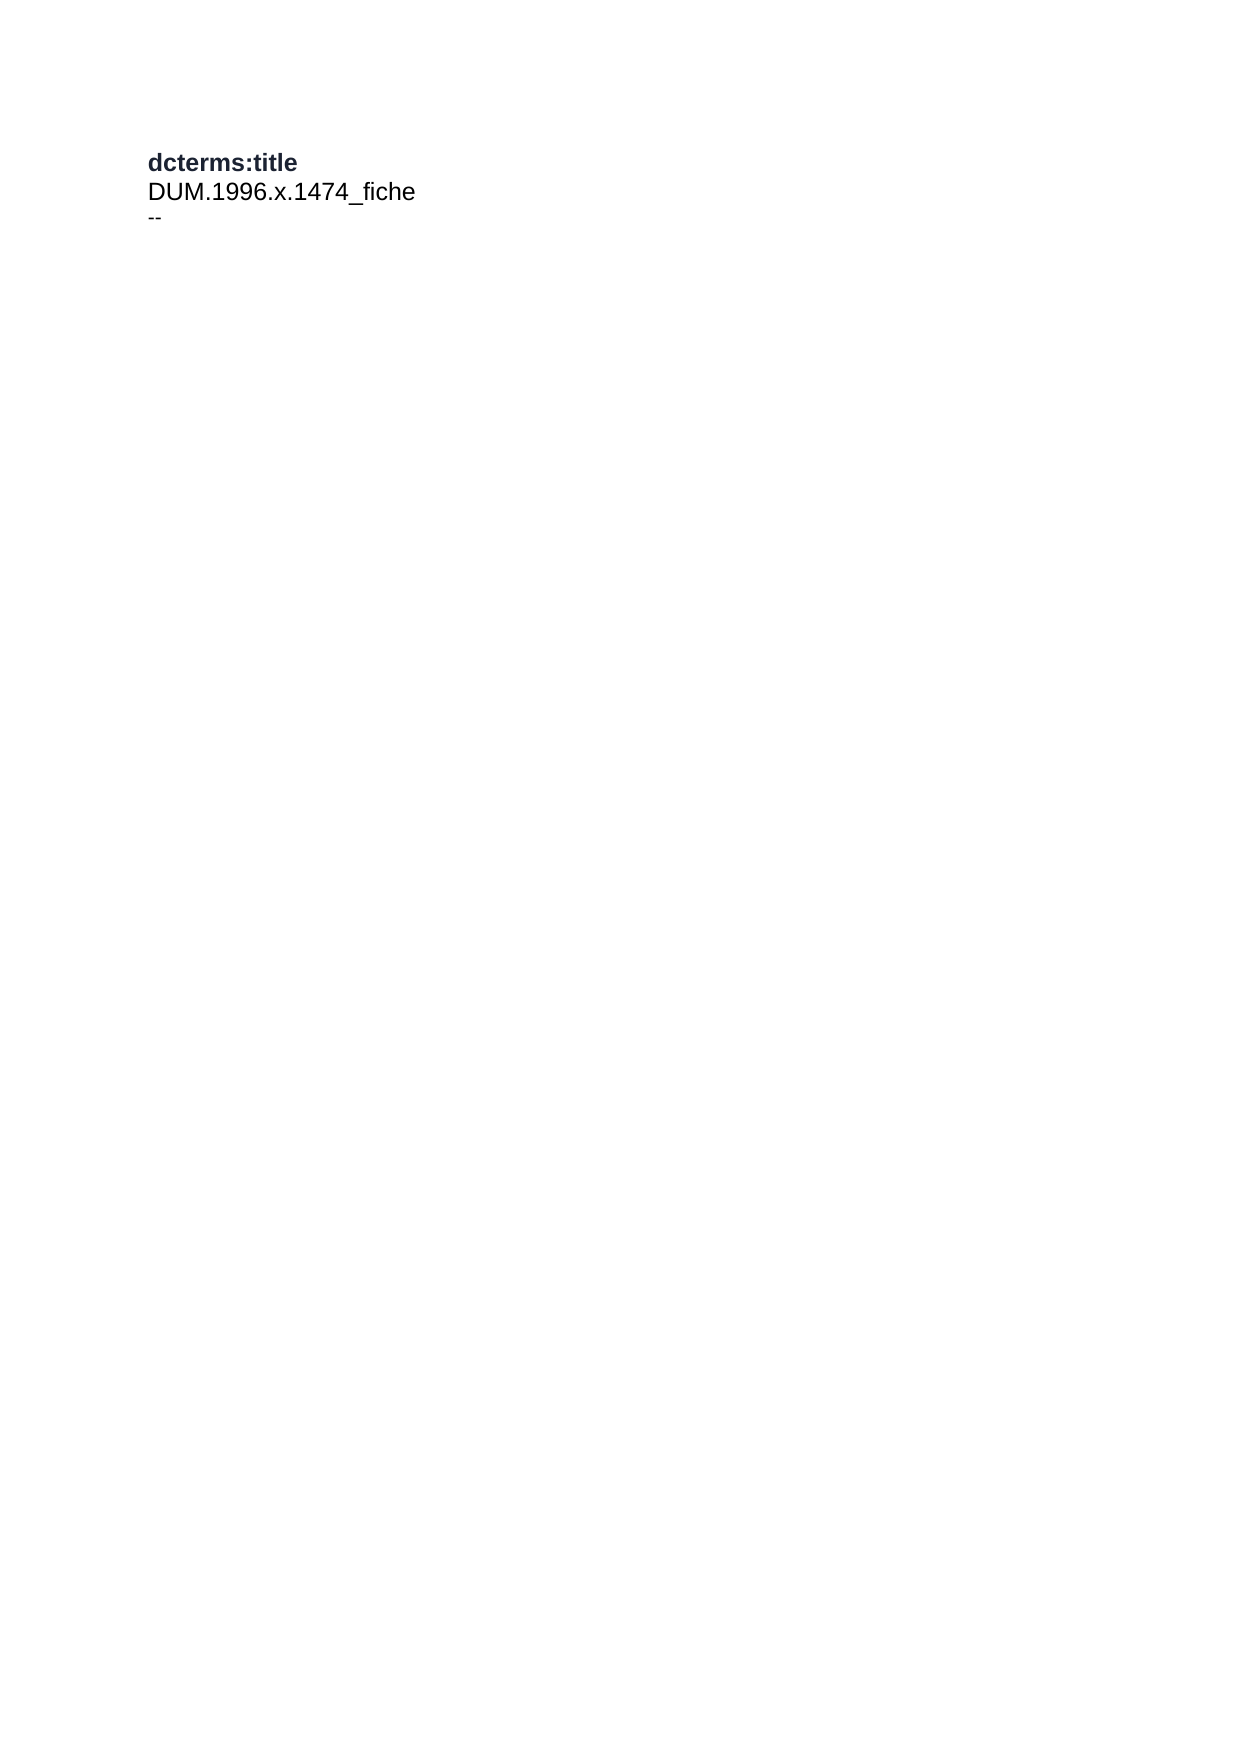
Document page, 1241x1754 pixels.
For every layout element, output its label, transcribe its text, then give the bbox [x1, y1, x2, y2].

text dcterms:title [148, 148, 1092, 176]
text -- [148, 205, 1092, 229]
text DUM.1996.x.1474_fiche [148, 176, 1092, 205]
